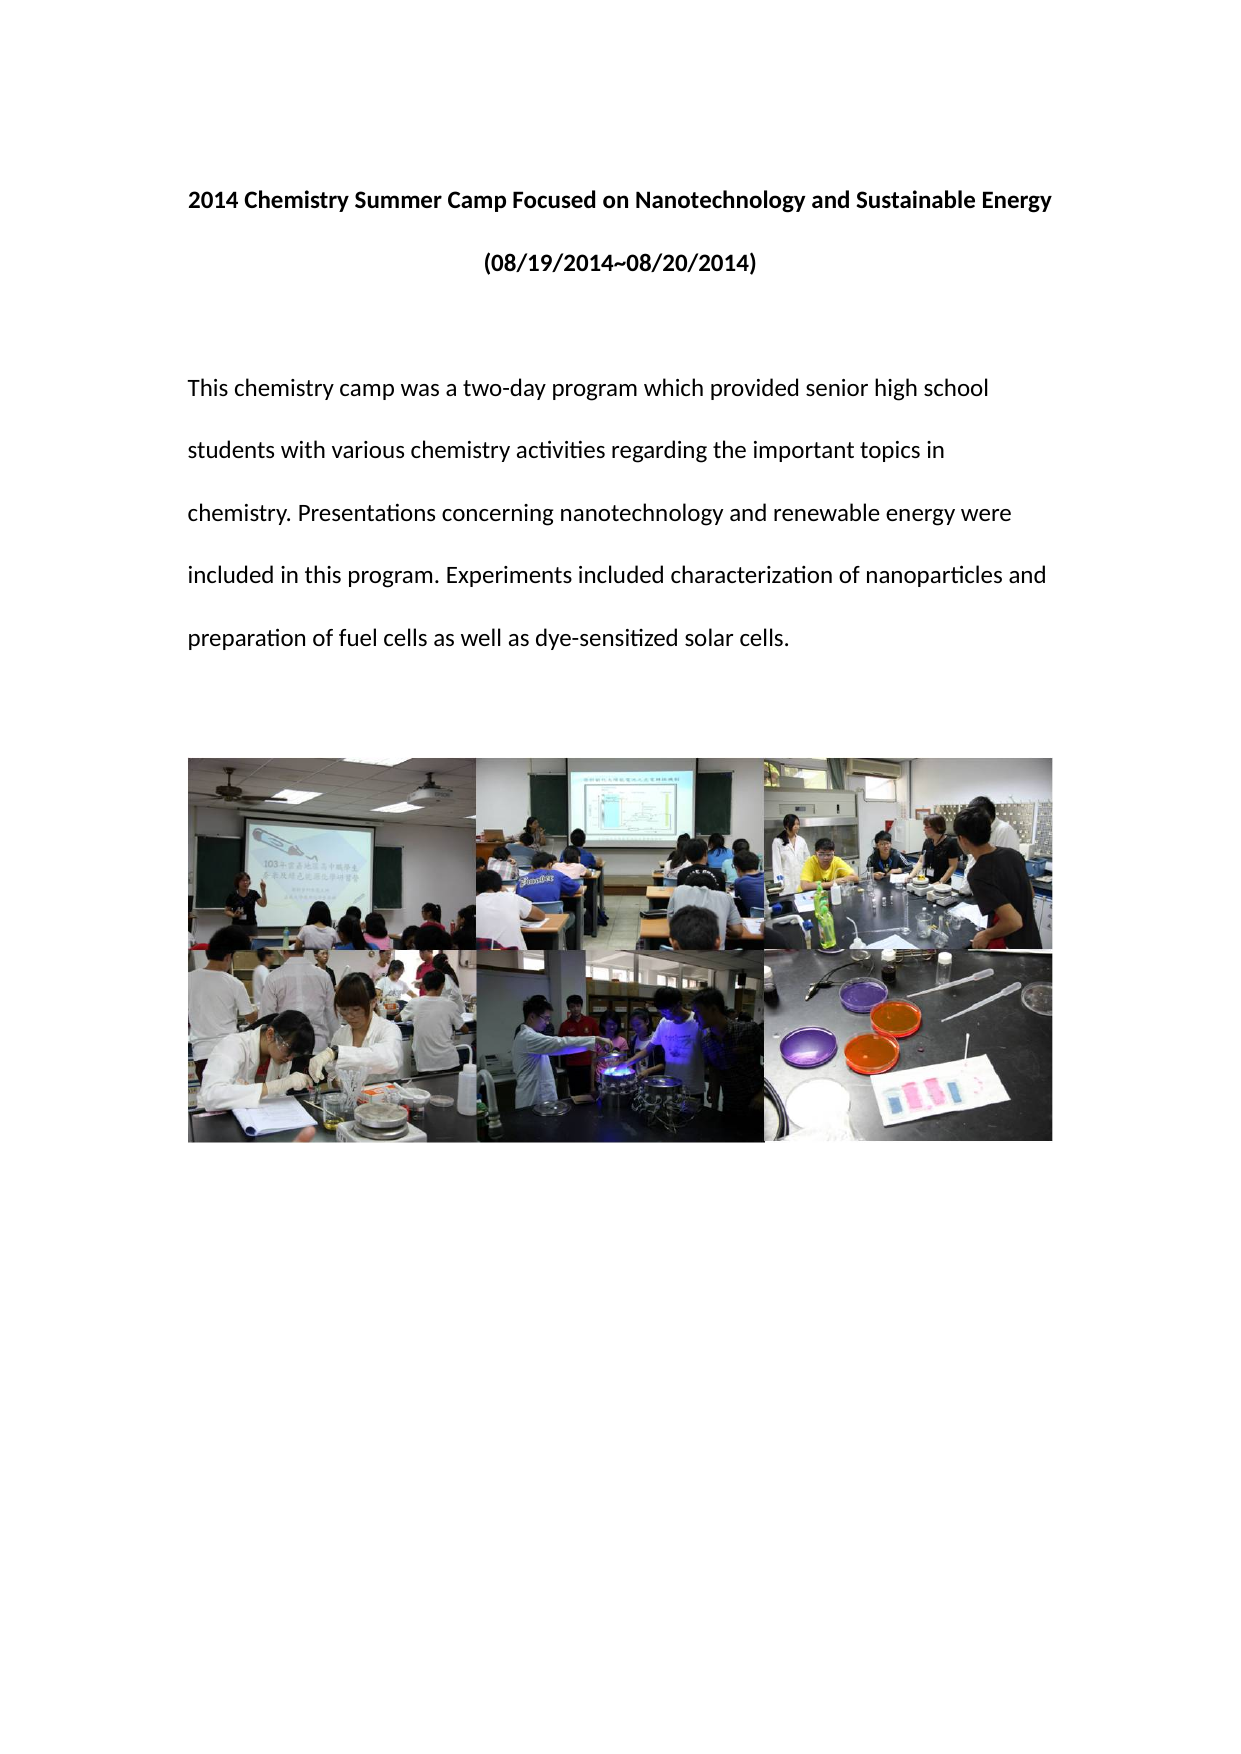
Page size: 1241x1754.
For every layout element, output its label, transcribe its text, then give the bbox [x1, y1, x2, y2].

text This chemistry camp was a two-day program which provided senior high school students with various chemistry activities regarding the important topics in chemistry. Presentations concerning nanotechnology and renewable energy were included in this program. Experiments included characterization of nanoparticles and preparation of fuel cells as well as dye-sensitized solar cells. [187, 346, 1053, 658]
text 2014 Chemistry Summer Camp Focused on Nanotechnology and Sustainable Energy (08/19/2014~08/20/2014) [187, 158, 1053, 283]
